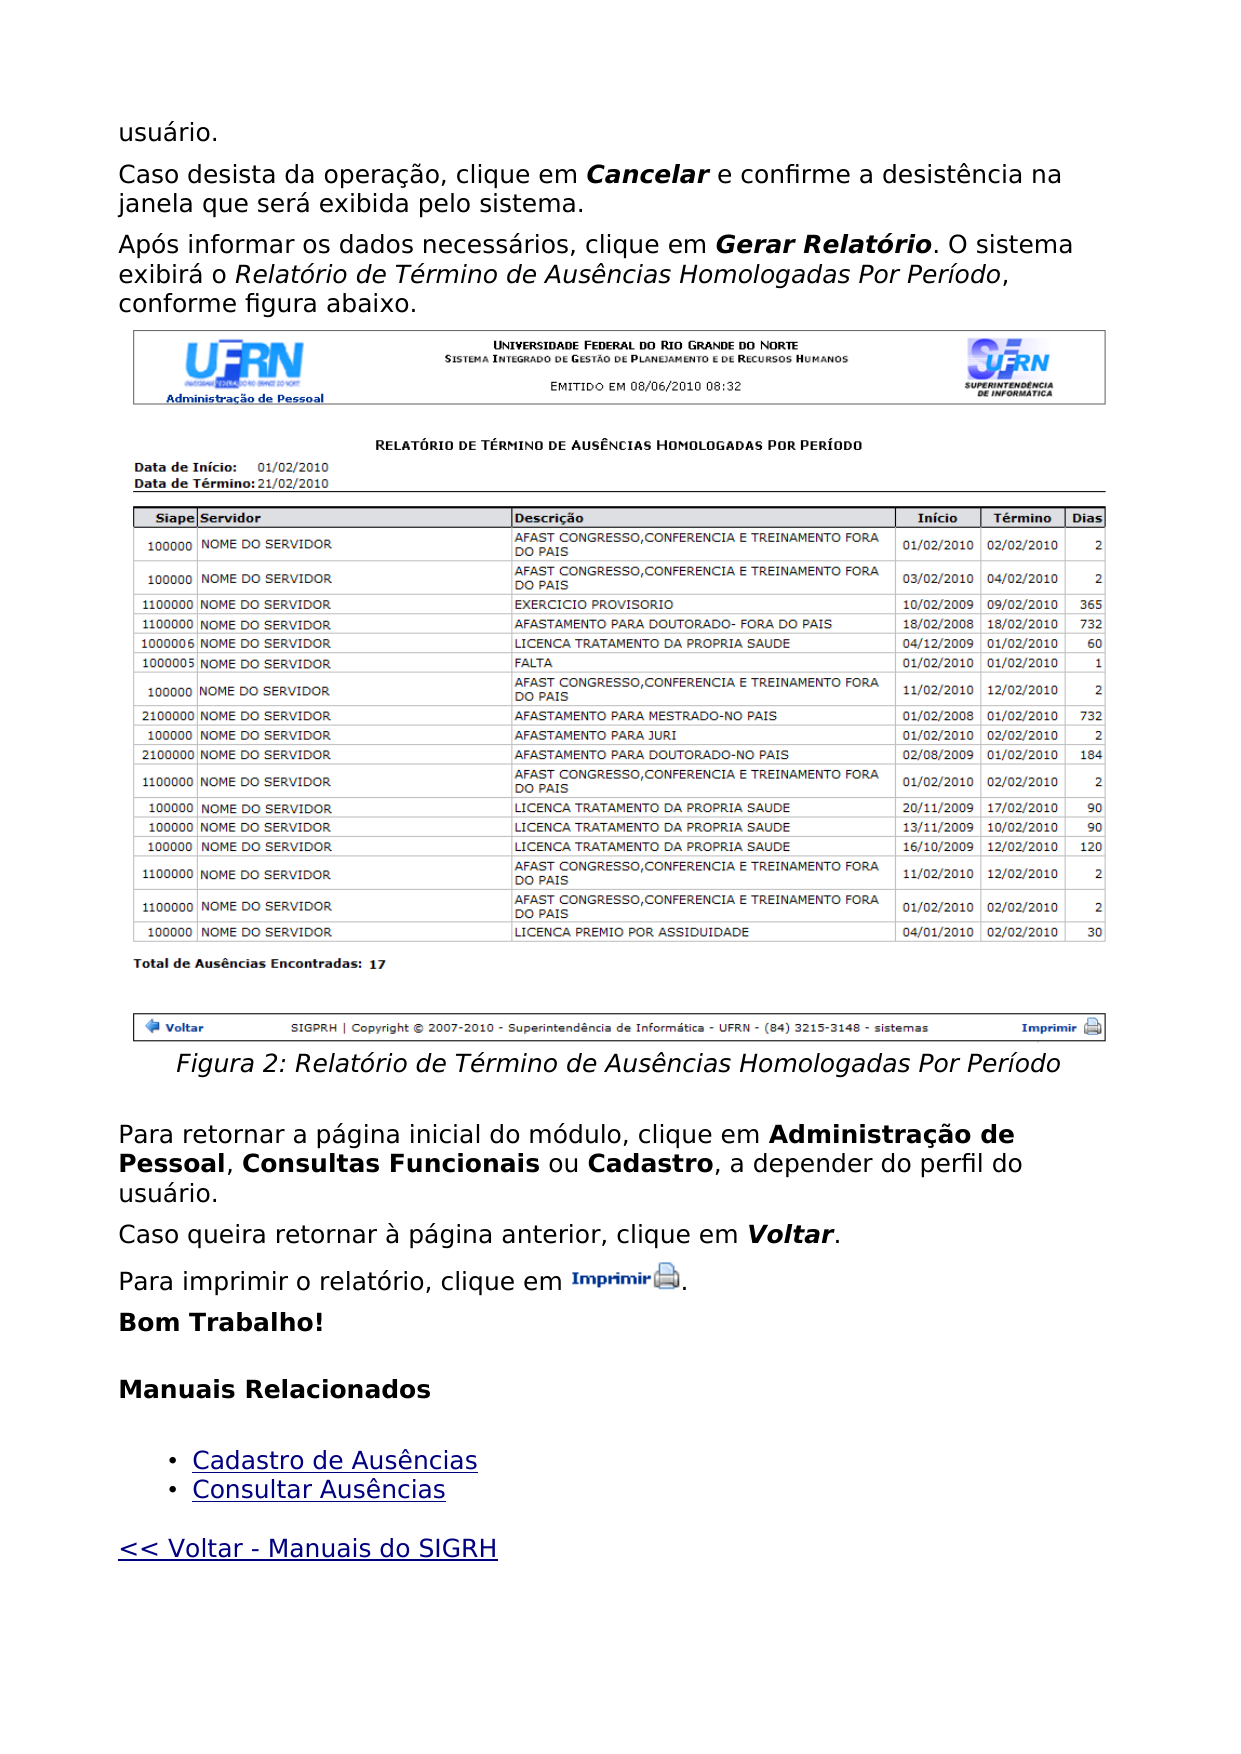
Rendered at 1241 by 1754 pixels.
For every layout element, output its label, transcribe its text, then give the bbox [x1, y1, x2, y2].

text Caso queira retornar à página anterior, clique em Voltar. [118, 1220, 1122, 1249]
text Caso desista da operação, clique em Cancelar e confirme a desistência na janela que será exibida pelo sistema. [118, 160, 1122, 218]
text usuário. [118, 118, 1122, 147]
text Para imprimir o relatório, clique em . [118, 1262, 1122, 1296]
picture [118, 330, 1123, 1050]
picture [571, 1262, 681, 1291]
text Para retornar a página inicial do módulo, clique em Administração de Pessoal, Consultas Funcionais ou Cadastro, a depender do perfil do usuário. [118, 1120, 1122, 1208]
text Bom Trabalho! [118, 1309, 1122, 1338]
text Figura 2: Relatório de Término de Ausências Homologadas Por Período [118, 1050, 1122, 1079]
subtitle Manuais Relacionados [118, 1375, 1122, 1404]
text Após informar os dados necessários, clique em Gerar Relatório. O sistema exibirá o Relatório de Término de Ausências Homologadas Por Período, conforme figura abaixo. [118, 231, 1122, 318]
list Consultar Ausências [177, 1476, 1122, 1505]
text << Voltar - Manuais do SIGRH [118, 1534, 1122, 1563]
list Cadastro de Ausências [177, 1446, 1122, 1476]
